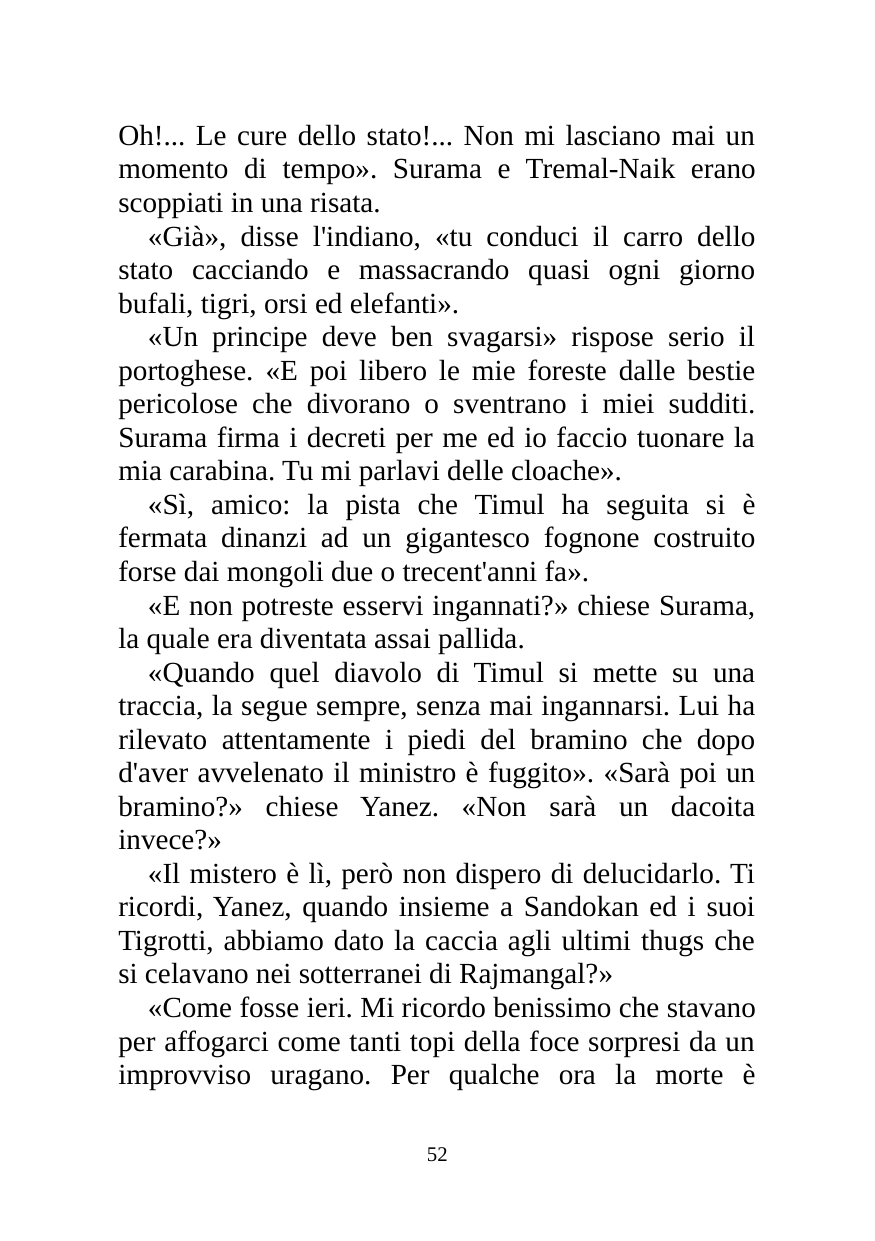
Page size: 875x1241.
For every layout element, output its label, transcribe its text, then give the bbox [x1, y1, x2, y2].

text «Sì, amico: la pista che Timul ha seguita si è fermata dinanzi ad un gigantesco fognone costruito forse dai mongoli due o trecent'anni fa». [118, 487, 756, 588]
text «E non potreste esservi ingannati?» chiese Surama, la quale era diventata assai pallida. [118, 588, 756, 655]
text «Il mistero è lì, però non dispero di delucidarlo. Ti ricordi, Yanez, quando insieme a Sandokan ed i suoi Tigrotti, abbiamo dato la caccia agli ultimi thugs che si celavano nei sotterranei di Rajmangal?» [118, 856, 756, 990]
text «Quando quel diavolo di Timul si mette su una traccia, la segue sempre, senza mai ingannarsi. Lui ha rilevato attentamente i piedi del bramino che dopo d'aver avvelenato il ministro è fuggito». «Sarà poi un bramino?» chiese Yanez. «Non sarà un dacoita invece?» [118, 655, 756, 856]
text «Come fosse ieri. Mi ricordo benissimo che stavano per affogarci come tanti topi della foce sorpresi da un improvviso uragano. Per qualche ora la morte è [118, 990, 756, 1091]
text «Un principe deve ben svagarsi» rispose serio il portoghese. «E poi libero le mie foreste dalle bestie pericolose che divorano o sventrano i miei sudditi. Surama firma i decreti per me ed io faccio tuonare la mia carabina. Tu mi parlavi delle cloache». [118, 319, 756, 487]
text «Già», disse l'indiano, «tu conduci il carro dello stato cacciando e massacrando quasi ogni giorno bufali, tigri, orsi ed elefanti». [118, 219, 756, 319]
text Oh!... Le cure dello stato!... Non mi lasciano mai un momento di tempo». Surama e Tremal-Naik erano scoppiati in una risata. [118, 118, 756, 219]
